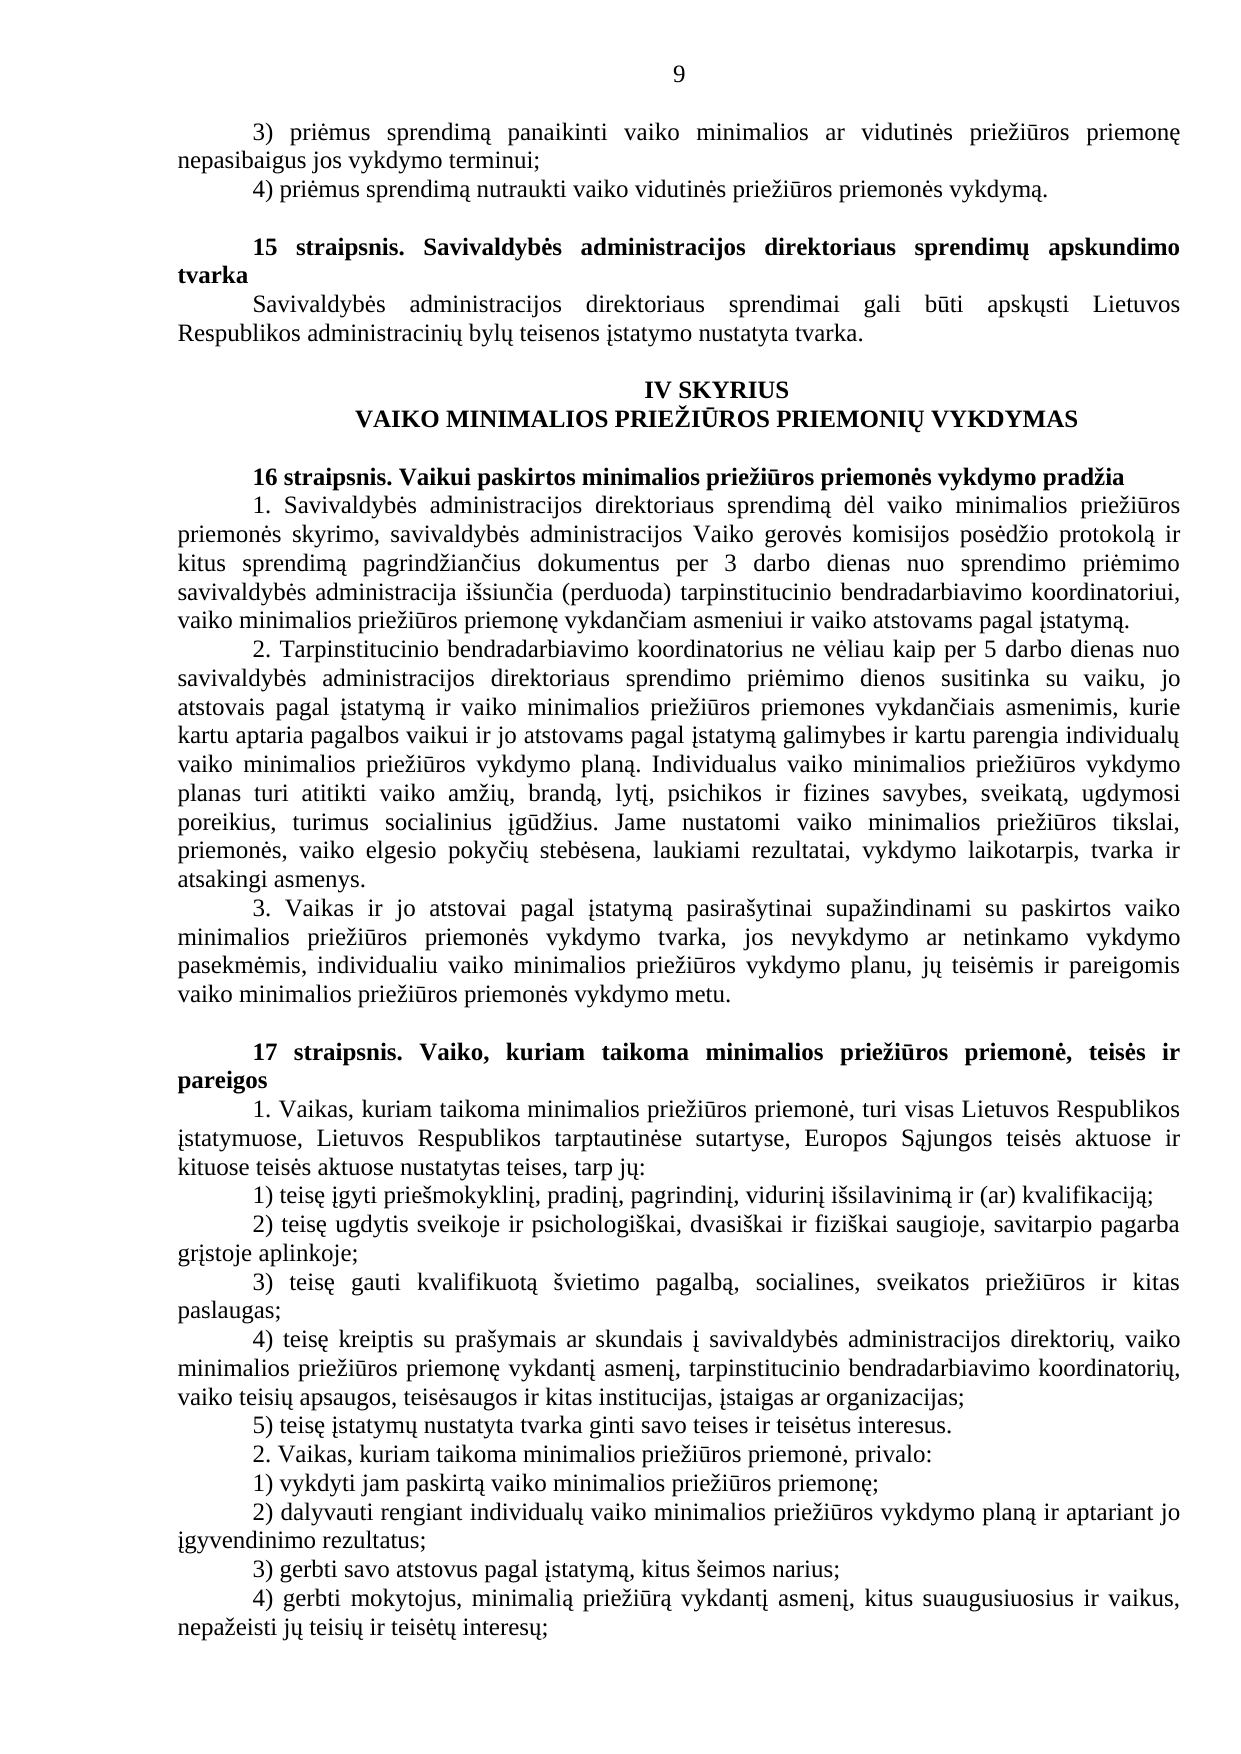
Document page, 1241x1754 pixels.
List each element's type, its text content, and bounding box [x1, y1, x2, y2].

text 16 straipsnis. Vaikui paskirtos minimalios priežiūros priemonės vykdymo pradžia [177, 462, 1181, 490]
text 3) gerbti savo atstovus pagal įstatymą, kitus šeimos narius; [177, 1554, 1181, 1583]
text 1) teisę įgyti priešmokyklinį, pradinį, pagrindinį, vidurinį išsilavinimą ir (ar) kvalifikaciją; [177, 1180, 1181, 1209]
text 4) priėmus sprendimą nutraukti vaiko vidutinės priežiūros priemonės vykdymą. [177, 174, 1181, 203]
text 3) priėmus sprendimą panaikinti vaiko minimalios ar vidutinės priežiūros priemonę nepasibaigus jos vykdymo terminui; [177, 117, 1181, 174]
text Savivaldybės administracijos direktoriaus sprendimai gali būti apskųsti Lietuvos Respublikos administracinių bylų teisenos įstatymo nustatyta tvarka. [177, 289, 1181, 347]
text 15 straipsnis. Savivaldybės administracijos direktoriaus sprendimų apskundimo tvarka [177, 232, 1181, 289]
text 3) teisę gauti kvalifikuotą švietimo pagalbą, socialines, sveikatos priežiūros ir kitas paslaugas; [177, 1267, 1181, 1324]
text 2. Vaikas, kuriam taikoma minimalios priežiūros priemonė, privalo: [177, 1439, 1181, 1468]
text 1. Savivaldybės administracijos direktoriaus sprendimą dėl vaiko minimalios priežiūros priemonės skyrimo, savivaldybės administracijos Vaiko gerovės komisijos posėdžio protokolą ir kitus sprendimą pagrindžiančius dokumentus per 3 darbo dienas nuo sprendimo priėmimo savivaldybės administracija išsiunčia (perduoda) tarpinstitucinio bendradarbiavimo koordinatoriui, vaiko minimalios priežiūros priemonę vykdančiam asmeniui ir vaiko atstovams pagal įstatymą. [177, 490, 1181, 634]
text 1) vykdyti jam paskirtą vaiko minimalios priežiūros priemonę; [177, 1468, 1181, 1497]
text 2. Tarpinstitucinio bendradarbiavimo koordinatorius ne vėliau kaip per 5 darbo dienas nuo savivaldybės administracijos direktoriaus sprendimo priėmimo dienos susitinka su vaiku, jo atstovais pagal įstatymą ir vaiko minimalios priežiūros priemones vykdančiais asmenimis, kurie kartu aptaria pagalbos vaikui ir jo atstovams pagal įstatymą galimybes ir kartu parengia individualų vaiko minimalios priežiūros vykdymo planą. Individualus vaiko minimalios priežiūros vykdymo planas turi atitikti vaiko amžių, brandą, lytį, psichikos ir fizines savybes, sveikatą, ugdymosi poreikius, turimus socialinius įgūdžius. Jame nustatomi vaiko minimalios priežiūros tikslai, priemonės, vaiko elgesio pokyčių stebėsena, laukiami rezultatai, vykdymo laikotarpis, tvarka ir atsakingi asmenys. [177, 634, 1181, 893]
text 17 straipsnis. Vaiko, kuriam taikoma minimalios priežiūros priemonė, teisės ir pareigos [177, 1037, 1181, 1094]
text 4) gerbti mokytojus, minimalią priežiūrą vykdantį asmenį, kitus suaugusiuosius ir vaikus, nepažeisti jų teisių ir teisėtų interesų; [177, 1583, 1181, 1640]
text 1. Vaikas, kuriam taikoma minimalios priežiūros priemonė, turi visas Lietuvos Respublikos įstatymuose, Lietuvos Respublikos tarptautinėse sutartyse, Europos Sąjungos teisės aktuose ir kituose teisės aktuose nustatytas teises, tarp jų: [177, 1094, 1181, 1180]
text 2) dalyvauti rengiant individualų vaiko minimalios priežiūros vykdymo planą ir aptariant jo įgyvendinimo rezultatus; [177, 1497, 1181, 1554]
text IV SKYRIUS [177, 375, 1181, 404]
text 2) teisę ugdytis sveikoje ir psichologiškai, dvasiškai ir fiziškai saugioje, savitarpio pagarba grįstoje aplinkoje; [177, 1209, 1181, 1267]
text VAIKO MINIMALIOS PRIEŽIŪROS PRIEMONIŲ VYKDYMAS [177, 404, 1181, 433]
text 4) teisę kreiptis su prašymais ar skundais į savivaldybės administracijos direktorių, vaiko minimalios priežiūros priemonę vykdantį asmenį, tarpinstitucinio bendradarbiavimo koordinatorių, vaiko teisių apsaugos, teisėsaugos ir kitas institucijas, įstaigas ar organizacijas; [177, 1324, 1181, 1410]
text 5) teisę įstatymų nustatyta tvarka ginti savo teises ir teisėtus interesus. [177, 1410, 1181, 1439]
text 3. Vaikas ir jo atstovai pagal įstatymą pasirašytinai supažindinami su paskirtos vaiko minimalios priežiūros priemonės vykdymo tvarka, jos nevykdymo ar netinkamo vykdymo pasekmėmis, individualiu vaiko minimalios priežiūros vykdymo planu, jų teisėmis ir pareigomis vaiko minimalios priežiūros priemonės vykdymo metu. [177, 893, 1181, 1008]
